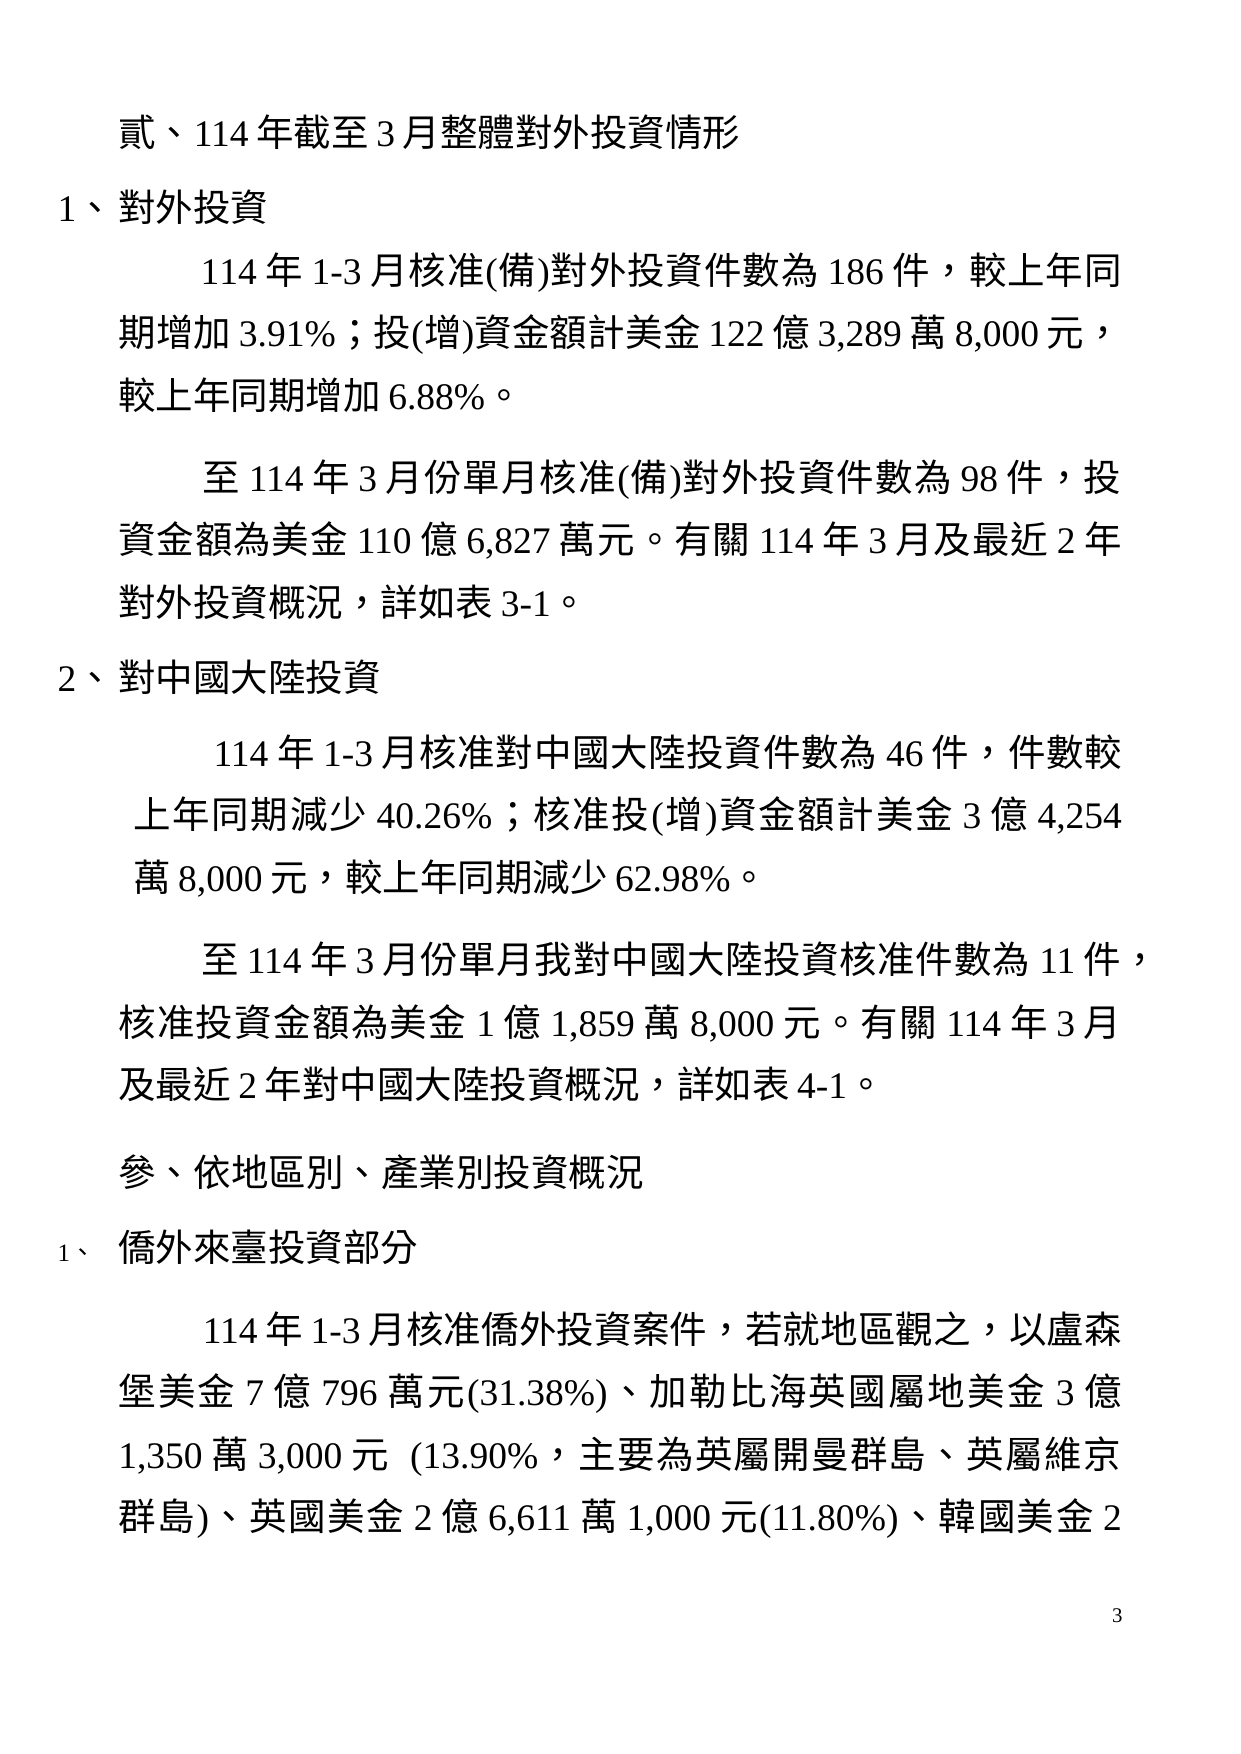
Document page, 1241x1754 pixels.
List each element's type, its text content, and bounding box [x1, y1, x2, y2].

text 114年1-3月核准對中國大陸投資件數為46件，件數較上年同期減少40.26%；核准投(增)資金額計美金3億4,254萬8,000元，較上年同期減少62.98%。 [133, 708, 1122, 896]
text 114年1-3月核准(備)對外投資件數為186件，較上年同期增加3.91%；投(增)資金額計美金122億3,289萬8,000元，較上年同期增加6.88%。 [118, 226, 1122, 414]
text 114年1-3月核准僑外投資案件，若就地區觀之，以盧森堡美金7億796萬元(31.38%)、加勒比海英國屬地美金3億1,350萬3,000元 (13.90%，主要為英屬開曼群島、英屬維京群島)、英國美金2億6,611萬1,000元(11.80%)、韓國美金2 [118, 1285, 1122, 1535]
list 對中國大陸投資 [57, 633, 1122, 696]
list 依地區別、產業別投資概況 [118, 1128, 1122, 1190]
list 對外投資 [57, 164, 1122, 226]
text 至114年3月份單月我對中國大陸投資核准件數為11件，核准投資金額為美金1億1,859萬8,000元。有關114年3月及最近2年對中國大陸投資概況，詳如表4-1。 [118, 915, 1122, 1103]
text 至114年3月份單月核准(備)對外投資件數為98件，投資金額為美金110億6,827萬元。有關114年3月及最近2年對外投資概況，詳如表3-1。 [118, 433, 1122, 621]
list 僑外來臺投資部分 [57, 1203, 1122, 1265]
list 114年截至3月整體對外投資情形 [118, 89, 1122, 151]
